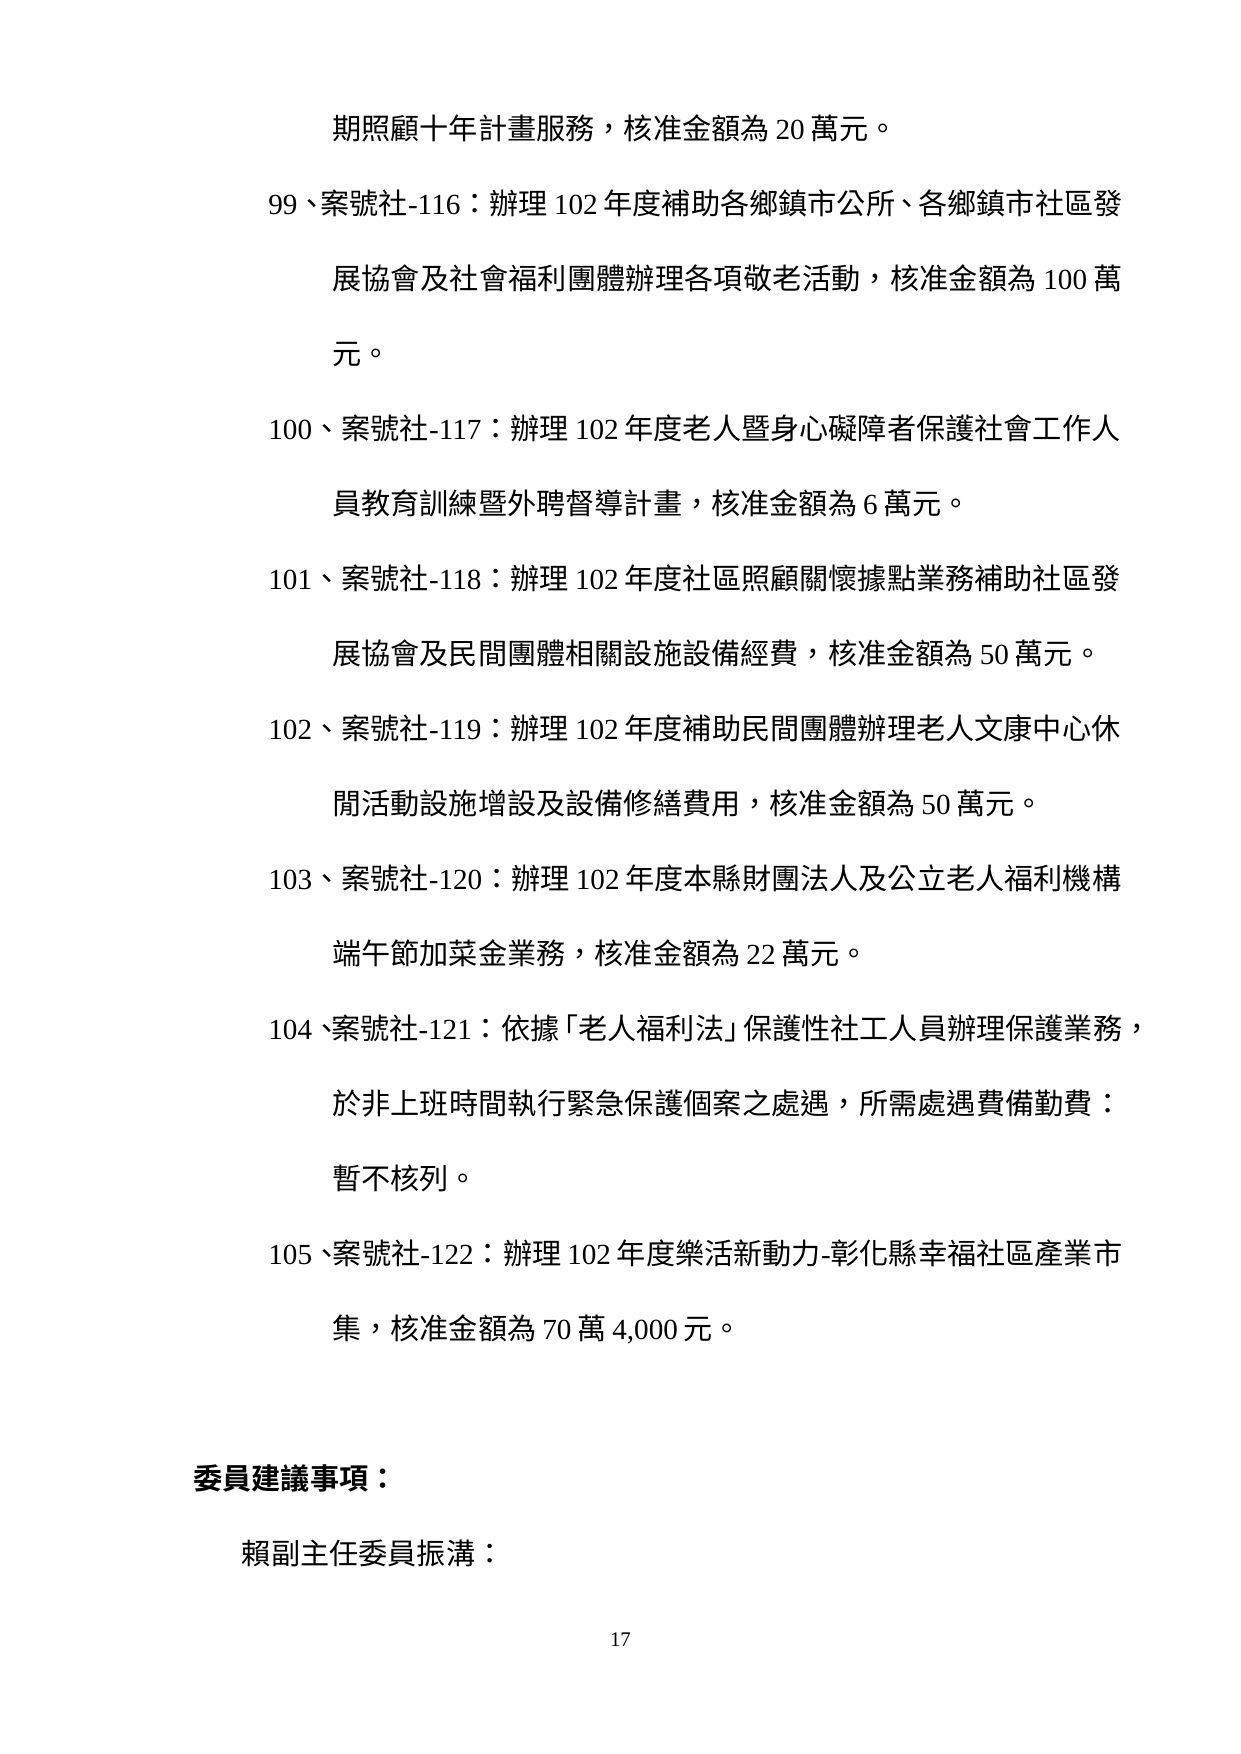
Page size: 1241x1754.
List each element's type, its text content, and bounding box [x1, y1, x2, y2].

text 賴副主任委員振溝： [242, 1514, 1122, 1589]
text 99、案號社-116：辦理102年度補助各鄉鎮市公所、各鄉鎮市社區發展協會及社會福利團體辦理各項敬老活動，核准金額為100萬元。 [268, 164, 1122, 389]
text 委員建議事項： [193, 1439, 1122, 1514]
text 100、案號社-117：辦理102年度老人暨身心礙障者保護社會工作人員教育訓練暨外聘督導計畫，核准金額為6萬元。 [268, 389, 1122, 539]
text 101、案號社-118：辦理102年度社區照顧關懷據點業務補助社區發展協會及民間團體相關設施設備經費，核准金額為50萬元。 [268, 539, 1122, 689]
text 104、案號社-121：依據「老人福利法」保護性社工人員辦理保護業務，於非上班時間執行緊急保護個案之處遇，所需處遇費備勤費：暫不核列。 [268, 989, 1122, 1214]
text 102、案號社-119：辦理102年度補助民間團體辦理老人文康中心休閒活動設施增設及設備修繕費用，核准金額為50萬元。 [268, 689, 1122, 839]
text 103、案號社-120：辦理102年度本縣財團法人及公立老人福利機構端午節加菜金業務，核准金額為22萬元。 [268, 839, 1122, 989]
text 期照顧十年計畫服務，核准金額為20萬元。 [268, 89, 1122, 164]
text 105、案號社-122：辦理102年度樂活新動力-彰化縣幸福社區產業市集，核准金額為70萬4,000元。 [268, 1214, 1122, 1364]
